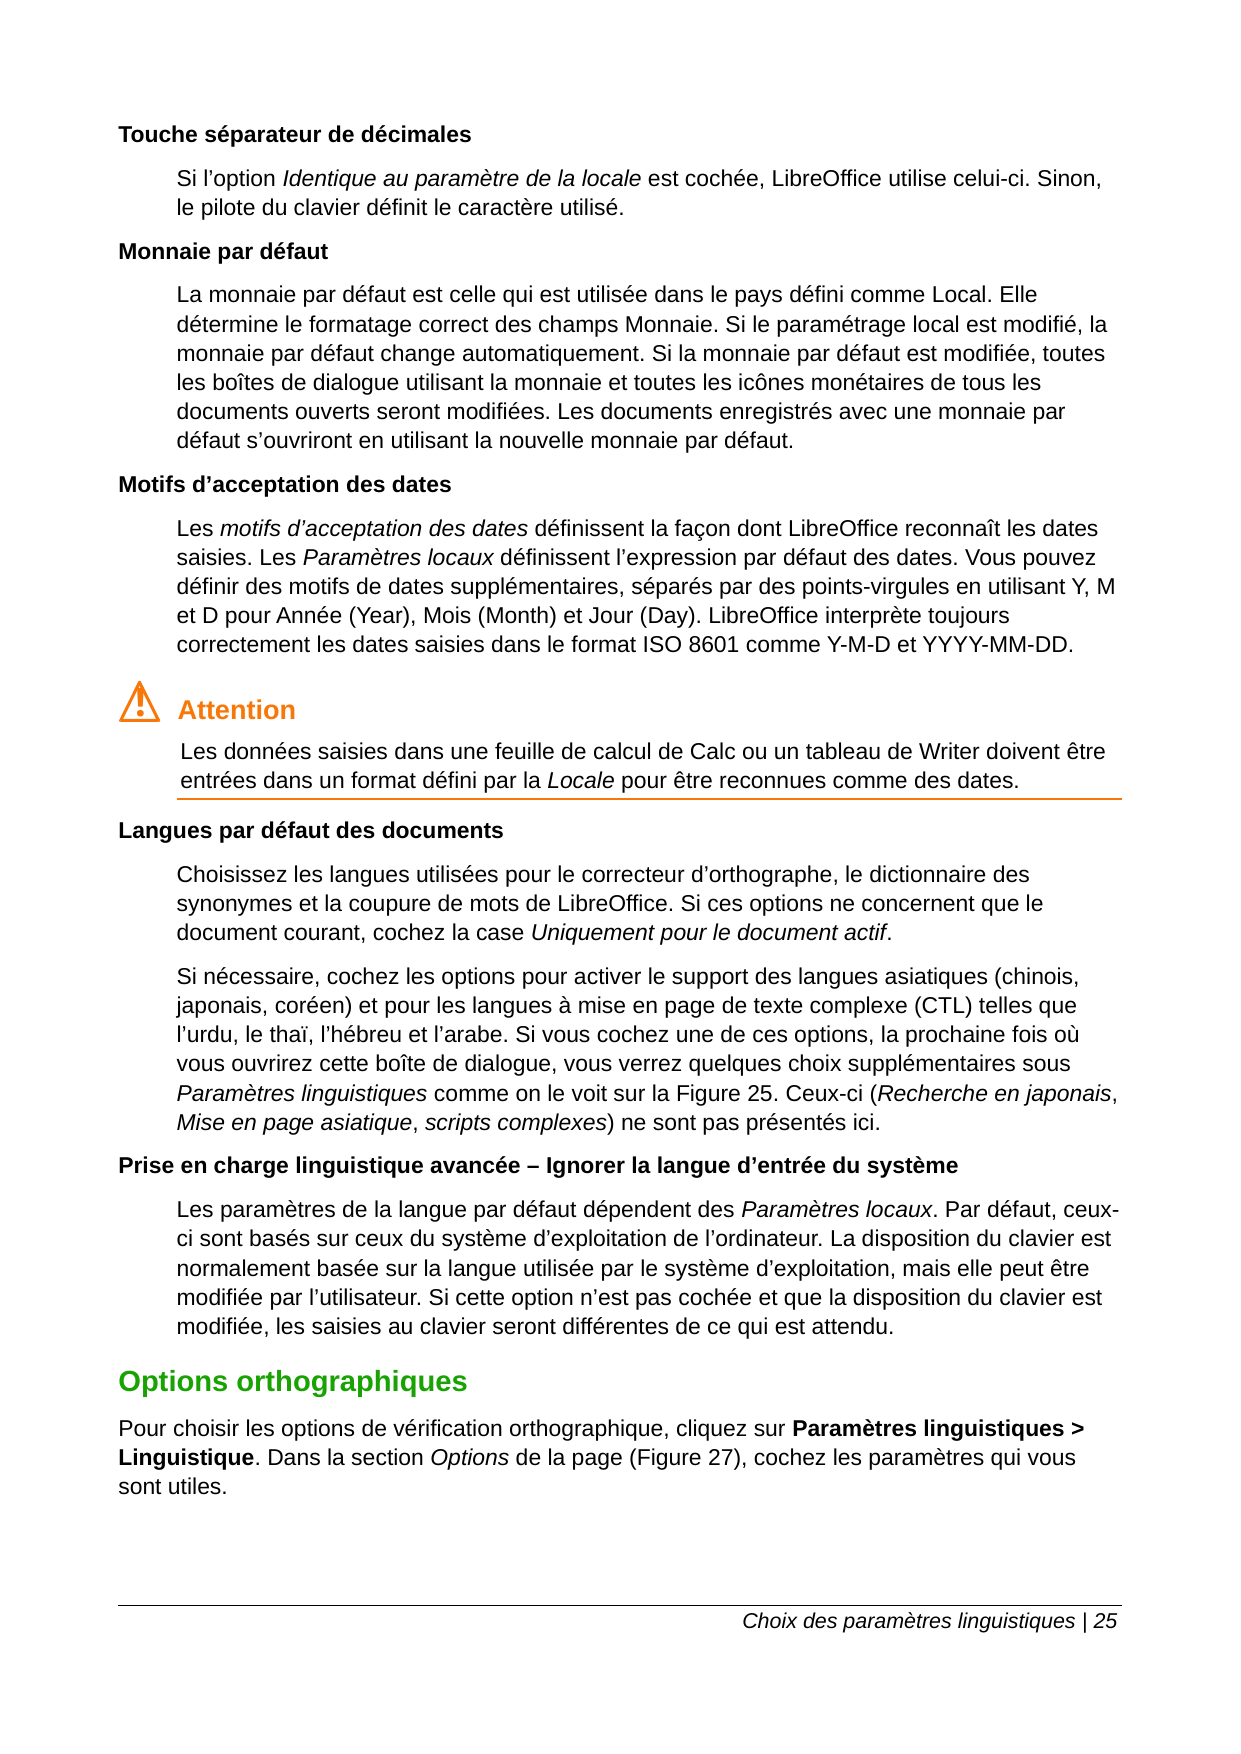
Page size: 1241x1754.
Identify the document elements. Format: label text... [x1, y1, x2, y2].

text Prise en charge linguistique avancée – Ignorer la langue d’entrée du système [118, 1150, 1122, 1179]
text Les données saisies dans une feuille de calcul de Calc ou un tableau de Writer doivent être entrées dans un format défini par la Locale pour être reconnues comme des dates. [177, 733, 1122, 798]
text Choisissez les langues utilisées pour le correcteur d’orthographe, le dictionnaire des synonymes et la coupure de mots de LibreOffice. Si ces options ne concernent que le document courant, cochez la case Uniquement pour le document actif. [176, 858, 1122, 946]
text Si nécessaire, cochez les options pour activer le support des langues asiatiques (chinois, japonais, coréen) et pour les langues à mise en page de texte complexe (CTL) telles que l’urdu, le thaï, l’hébreu et l’arabe. Si vous cochez une de ces options, la prochaine fois où vous ouvrirez cette boîte de dialogue, vous verrez quelques choix supplémentaires sous Paramètres linguistiques comme on le voit sur la Figure 25. Ceux-ci (Recherche en japonais, Mise en page asiatique, scripts complexes) ne sont pas présentés ici. [176, 960, 1122, 1135]
text La monnaie par défaut est celle qui est utilisée dans le pays défini comme Local. Elle détermine le formatage correct des champs Monnaie. Si le paramétrage local est modifié, la monnaie par défaut change automatiquement. Si la monnaie par défaut est modifiée, toutes les boîtes de dialogue utilisant la monnaie et toutes les icônes monétaires de tous les documents ouverts seront modifiées. Les documents enregistrés avec une monnaie par défaut s’ouvriront en utilisant la nouvelle monnaie par défaut. [176, 278, 1122, 453]
text Monnaie par défaut [118, 235, 1122, 264]
subtitle Options orthographiques [118, 1368, 1122, 1398]
text Les motifs d’acceptation des dates définissent la façon dont LibreOffice reconnaît les dates saisies. Les Paramètres locaux définissent l’expression par défaut des dates. Vous pouvez définir des motifs de dates supplémentaires, séparés par des points-virgules en utilisant Y, M et D pour Année (Year), Mois (Month) et Jour (Day). LibreOffice interprète toujours correctement les dates saisies dans le format ISO 8601 comme Y-M-D et YYYY-MM-DD. [176, 512, 1122, 658]
text Pour choisir les options de vérification orthographique, cliquez sur Paramètres linguistiques > Linguistique. Dans la section Options de la page (Figure 27), cochez les paramètres qui vous sont utiles. [118, 1412, 1122, 1500]
text Les paramètres de la langue par défaut dépendent des Paramètres locaux. Par défaut, ceux-ci sont basés sur ceux du système d’exploitation de l’ordinateur. La disposition du clavier est normalement basée sur la langue utilisée par le système d’exploitation, mais elle peut être modifiée par l’utilisateur. Si cette option n’est pas cochée et que la disposition du clavier est modifiée, les saisies au clavier seront différentes de ce qui est attendu. [176, 1193, 1122, 1339]
text Langues par défaut des documents [118, 814, 1122, 843]
text Si l’option Identique au paramètre de la locale est cochée, LibreOffice utilise celui-ci. Sinon, le pilote du clavier définit le caractère utilisé. [176, 162, 1122, 220]
text Motifs d’acceptation des dates [118, 468, 1122, 497]
text Touche séparateur de décimales [118, 118, 1122, 147]
list Attention [118, 680, 1122, 725]
